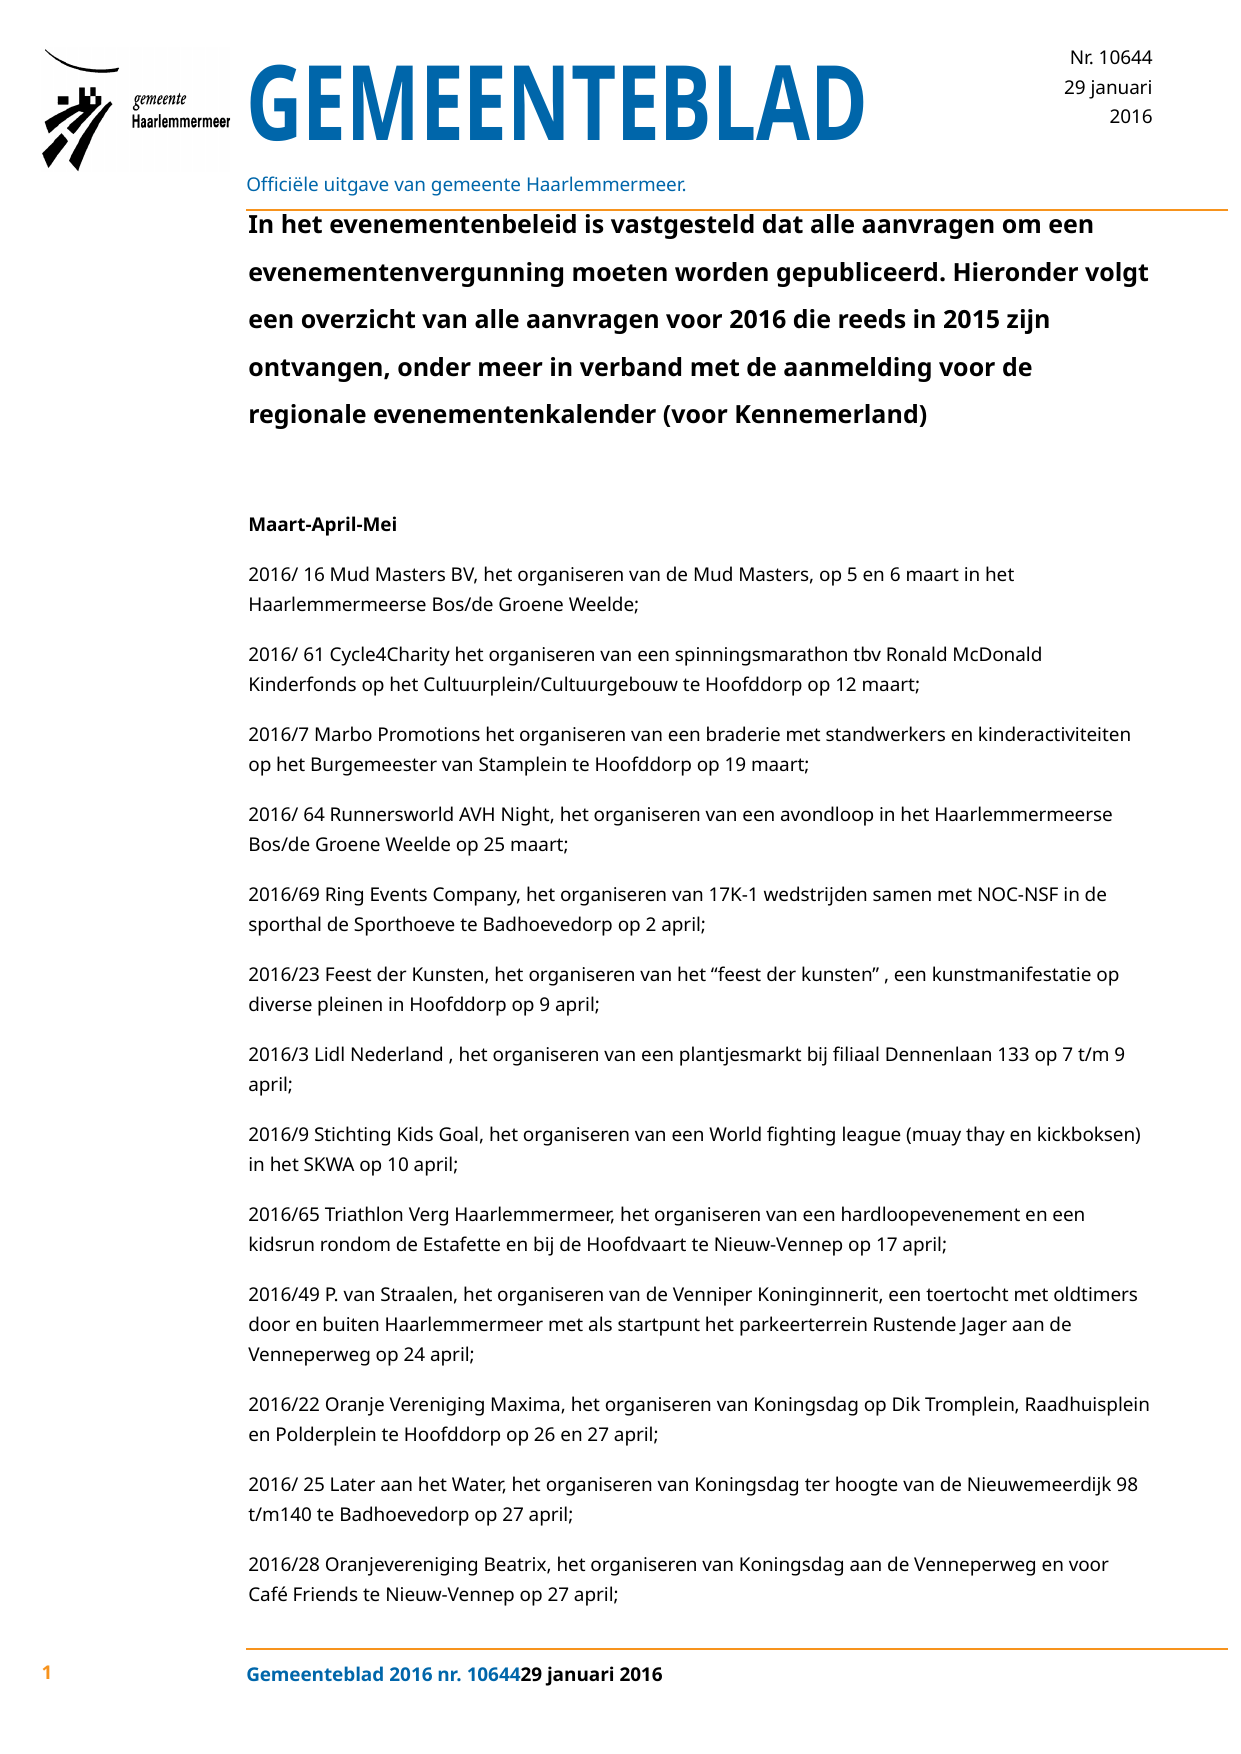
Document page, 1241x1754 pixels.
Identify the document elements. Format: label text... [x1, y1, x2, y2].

text In het evenementenbeleid is vastgesteld dat alle aanvragen om een evenementenvergunning moeten worden gepubliceerd. Hieronder volgt een overzicht van alle aanvragen voor 2016 die reeds in 2015 zijn ontvangen, onder meer in verband met de aanmelding voor de regionale evenementenkalender (voor Kennemerland) [248, 211, 1152, 431]
text 2016/65 Triathlon Verg Haarlemmermeer, het organiseren van een hardloopevenement en een kidsrun rondom de Estafette en bij de Hoofdvaart te Nieuw-Vennep op 17 april; [248, 1202, 1152, 1257]
text 2016/23 Feest der Kunsten, het organiseren van het “feest der kunsten” , een kunstmanifestatie op diverse pleinen in Hoofddorp op 9 april; [248, 962, 1152, 1017]
picture [41, 47, 231, 172]
text 2016/49 P. van Straalen, het organiseren van de Venniper Koninginnerit, een toertocht met oldtimers door en buiten Haarlemmermeer met als startpunt het parkeerterrein Rustende Jager aan de Venneperweg op 24 april; [248, 1282, 1152, 1366]
text 2016/ 64 Runnersworld AVH Night, het organiseren van een avondloop in het Haarlemmermeerse Bos/de Groene Weelde op 25 maart; [248, 802, 1152, 857]
text 2016/9 Stichting Kids Goal, het organiseren van een World fighting league (muay thay en kickboksen) in het SKWA op 10 april; [248, 1122, 1152, 1177]
text 2016/69 Ring Events Company, het organiseren van 17K-1 wedstrijden samen met NOC-NSF in de sporthal de Sporthoeve te Badhoevedorp op 2 april; [248, 882, 1152, 937]
text 2016/3 Lidl Nederland , het organiseren van een plantjesmarkt bij filiaal Dennenlaan 133 op 7 t/m 9 april; [248, 1042, 1152, 1097]
text 2016/22 Oranje Vereniging Maxima, het organiseren van Koningsdag op Dik Tromplein, Raadhuisplein en Polderplein te Hoofddorp op 26 en 27 april; [248, 1391, 1152, 1446]
text 2016/ 25 Later aan het Water, het organiseren van Koningsdag ter hoogte van de Nieuwemeerdijk 98 t/m140 te Badhoevedorp op 27 april; [248, 1471, 1152, 1526]
text 2016/7 Marbo Promotions het organiseren van een braderie met standwerkers en kinderactiviteiten op het Burgemeester van Stamplein te Hoofddorp op 19 maart; [248, 722, 1152, 777]
text 2016/28 Oranjevereniging Beatrix, het organiseren van Koningsdag aan de Venneperweg en voor Café Friends te Nieuw-Vennep op 27 april; [248, 1551, 1152, 1606]
text 2016/ 16 Mud Masters BV, het organiseren van de Mud Masters, op 5 en 6 maart in het Haarlemmermeerse Bos/de Groene Weelde; [248, 562, 1152, 617]
text Maart-April-Mei [248, 511, 1152, 537]
text 2016/ 61 Cycle4Charity het organiseren van een spinningsmarathon tbv Ronald McDonald Kinderfonds op het Cultuurplein/Cultuurgebouw te Hoofddorp op 12 maart; [248, 642, 1152, 697]
